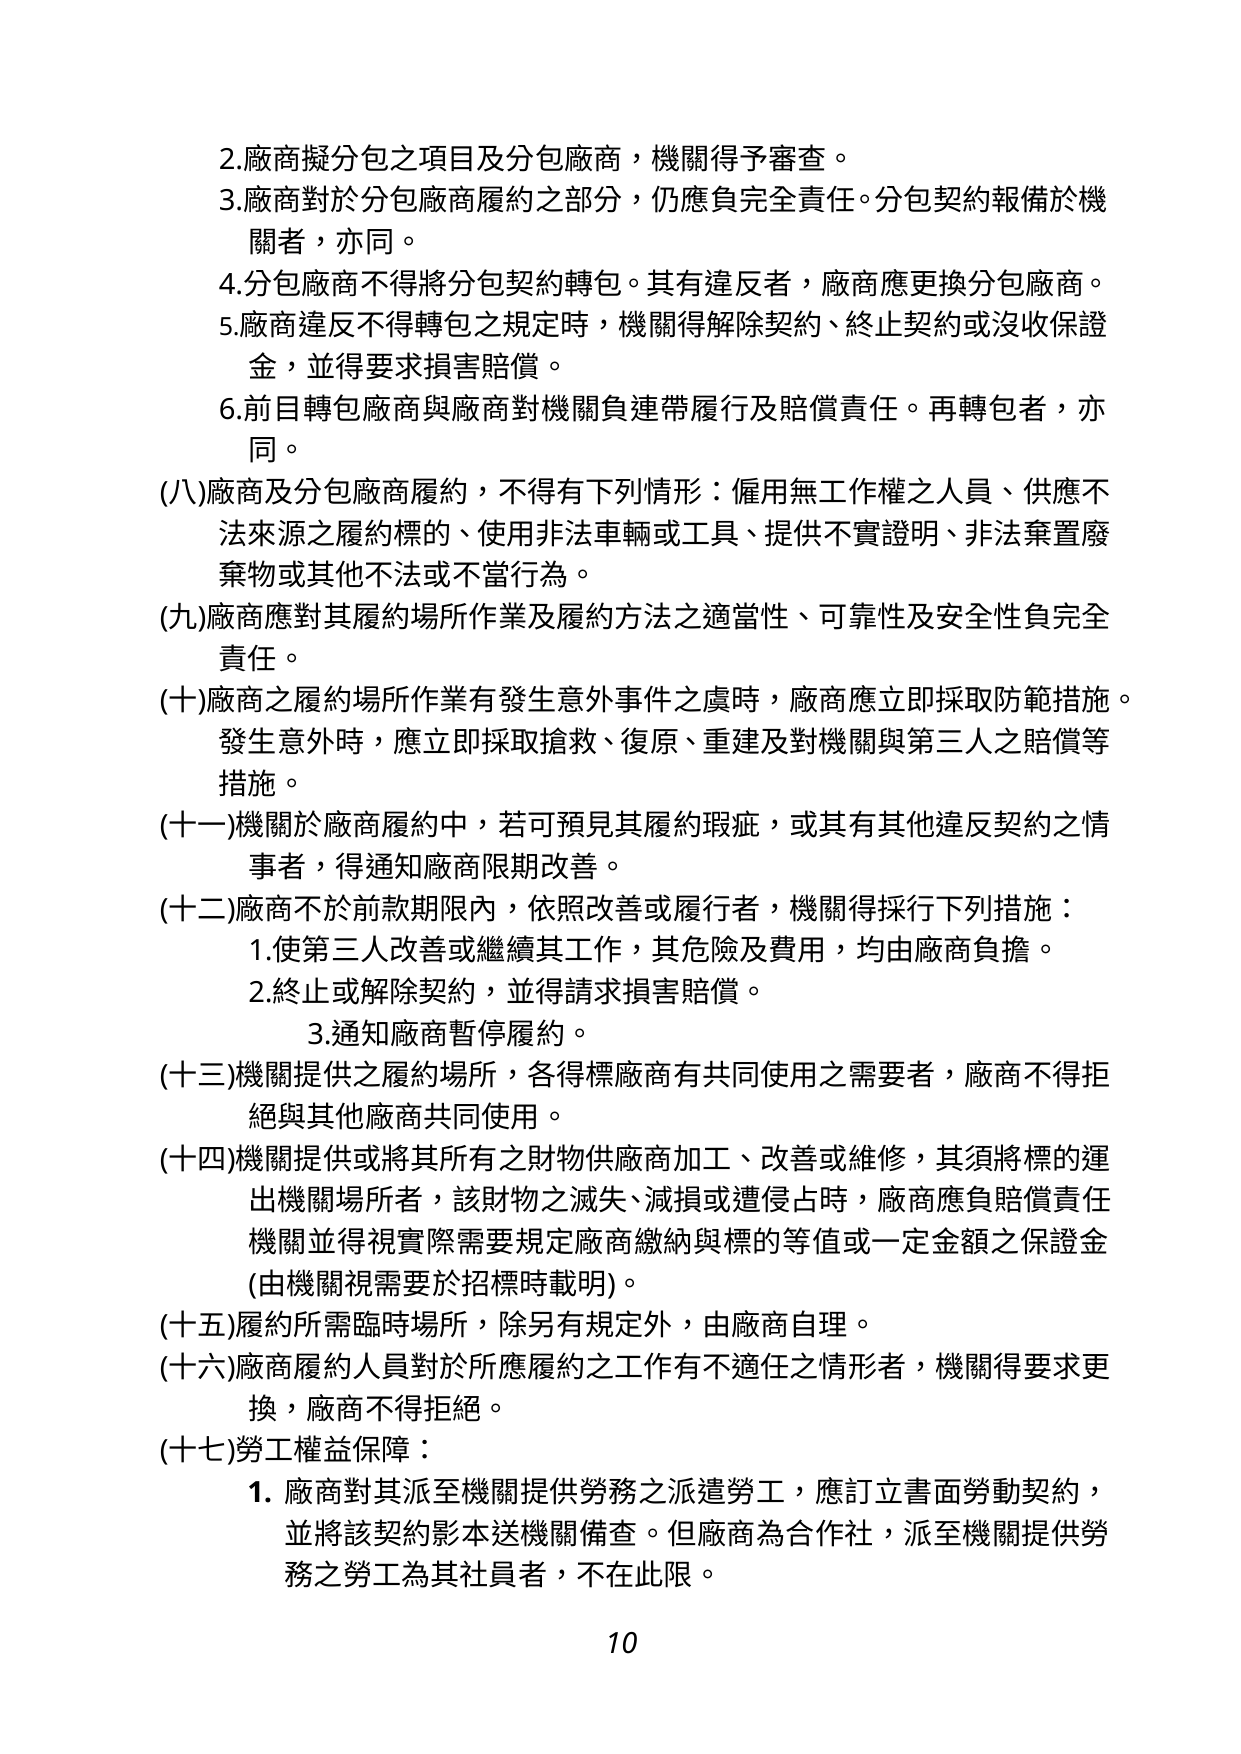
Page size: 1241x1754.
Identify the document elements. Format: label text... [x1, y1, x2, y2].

text (十七)勞工權益保障： [159, 1427, 1110, 1469]
text (九)廠商應對其履約場所作業及履約方法之適當性、可靠性及安全性負完全責任。 [159, 594, 1110, 677]
list 3.通知廠商暫停履約。 [248, 1011, 1110, 1052]
text (十二)廠商不於前款期限內，依照改善或履行者，機關得採行下列措施： [159, 886, 1110, 927]
text (十)廠商之履約場所作業有發生意外事件之虞時，廠商應立即採取防範措施。發生意外時，應立即採取搶救、復原、重建及對機關與第三人之賠償等措施。 [159, 677, 1110, 802]
text 5.廠商違反不得轉包之規定時，機關得解除契約、終止契約或沒收保證金，並得要求損害賠償。 [218, 302, 1108, 386]
text 2.終止或解除契約，並得請求損害賠償。 [248, 969, 1104, 1011]
text (十三)機關提供之履約場所，各得標廠商有共同使用之需要者，廠商不得拒絕與其他廠商共同使用。 [159, 1052, 1110, 1136]
text (十五)履約所需臨時場所，除另有規定外，由廠商自理。 [159, 1302, 1110, 1344]
text (八)廠商及分包廠商履約，不得有下列情形：僱用無工作權之人員、供應不法來源之履約標的、使用非法車輛或工具、提供不實證明、非法棄置廢棄物或其他不法或不當行為。 [159, 469, 1110, 594]
text 4.分包廠商不得將分包契約轉包。其有違反者，廠商應更換分包廠商。 [218, 261, 1108, 302]
text 3.廠商對於分包廠商履約之部分，仍應負完全責任。分包契約報備於機關者，亦同。 [218, 177, 1108, 261]
text (十六)廠商履約人員對於所應履約之工作有不適任之情形者，機關得要求更換，廠商不得拒絕。 [159, 1344, 1110, 1427]
text 1.使第三人改善或繼續其工作，其危險及費用，均由廠商負擔。 [248, 927, 1104, 969]
text 6.前目轉包廠商與廠商對機關負連帶履行及賠償責任。再轉包者，亦同。 [218, 386, 1108, 469]
text (十一)機關於廠商履約中，若可預見其履約瑕疵，或其有其他違反契約之情事者，得通知廠商限期改善。 [159, 802, 1110, 886]
text 2.廠商擬分包之項目及分包廠商，機關得予審查。 [218, 136, 1108, 177]
text (十四)機關提供或將其所有之財物供廠商加工、改善或維修，其須將標的運出機關場所者，該財物之滅失、減損或遭侵占時，廠商應負賠償責任。機關並得視實際需要規定廠商繳納與標的等值或一定金額之保證金 (由機關視需要於招標時載明)。 [159, 1136, 1110, 1302]
list 廠商對其派至機關提供勞務之派遣勞工，應訂立書面勞動契約，並將該契約影本送機關備查。但廠商為合作社，派至機關提供勞務之勞工為其社員者，不在此限。 [247, 1469, 1110, 1594]
